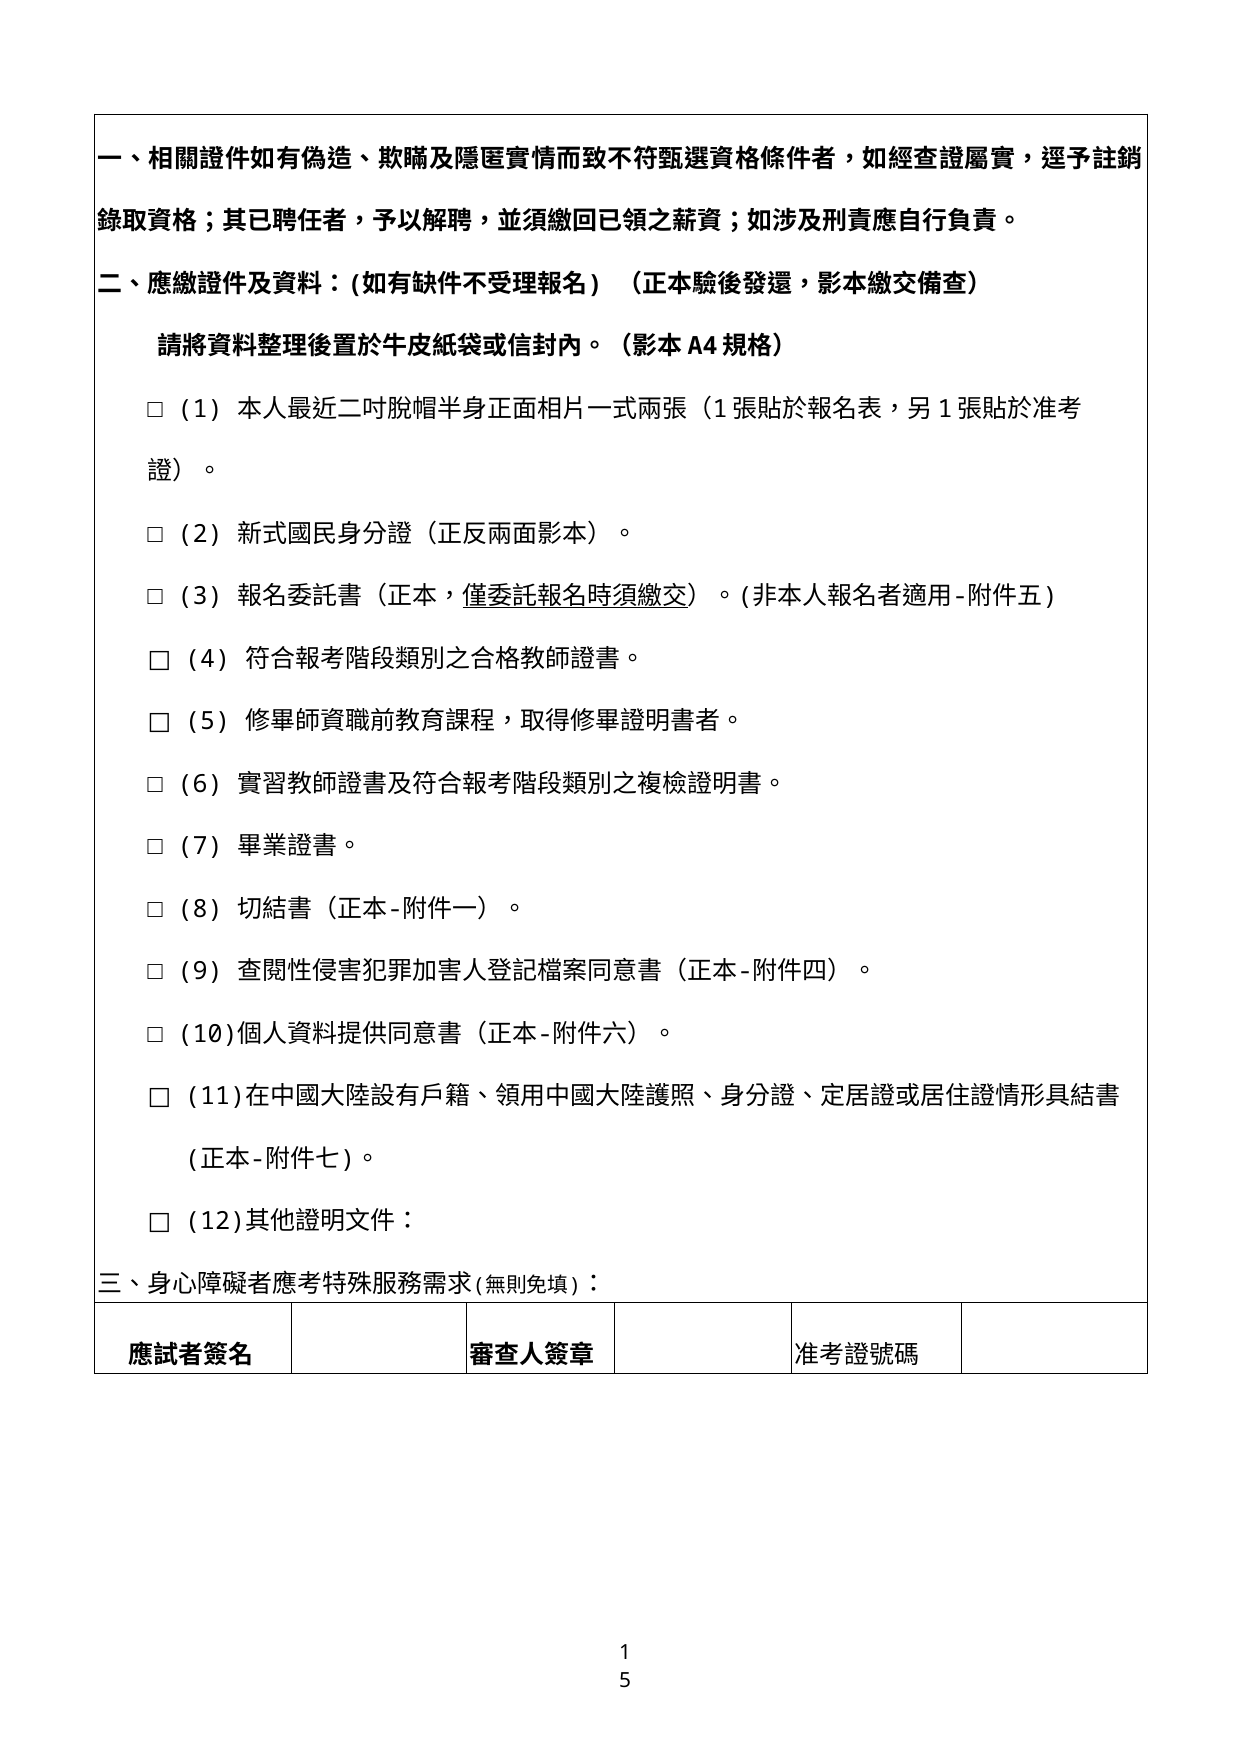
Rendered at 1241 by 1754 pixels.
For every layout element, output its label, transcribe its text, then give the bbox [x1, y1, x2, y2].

table_cell 准考證號碼 [792, 1303, 961, 1373]
table_cell [615, 1303, 791, 1373]
table_cell 應試者簽名 [95, 1303, 291, 1373]
table_header 一、相關證件如有偽造、欺瞞及隱匿實情而致不符甄選資格條件者，如經查證屬實，逕予註銷錄取資格；其已聘任者，予以解聘，並須繳回已領之薪資；如涉及刑責應自行負責。 二、應繳證件及資料：(如有缺件不受理報名) （正本驗後發還，影本繳交備查） 請將資料整理後置於牛皮紙袋或信封內。（影本A4規格） □ (1) 本人最近二吋脫帽半身正面相片一式兩張（1張貼於報名表，另1張貼於准考證）。 □ (2) 新式國民身分證（正反兩面影本）。 □ (3) 報名委託書（正本，僅委託報名時須繳交）。(非本人報名者適用-附件五) (4) 符合報考階段類別之合格教師證書。 (5) 修畢師資職前教育課程，取得修畢證明書者。 □ (6) 實習教師證書及符合報考階段類別之複檢證明書。 □ (7) 畢業證書。 □ (8) 切結書（正本-附件一）。 □ (9) 查閱性侵害犯罪加害人登記檔案同意書（正本-附件四）。 □ (10)個人資料提供同意書（正本-附件六）。 (11)在中國大陸設有戶籍、領用中國大陸護照、身分證、定居證或居住證情形具結書(正本-附件七)。 (12)其他證明文件： 三、身心障礙者應考特殊服務需求(無則免填)： [95, 115, 1147, 1302]
table_cell [962, 1303, 1147, 1373]
table_cell [292, 1303, 466, 1373]
table_cell 審查人簽章 [467, 1303, 614, 1373]
